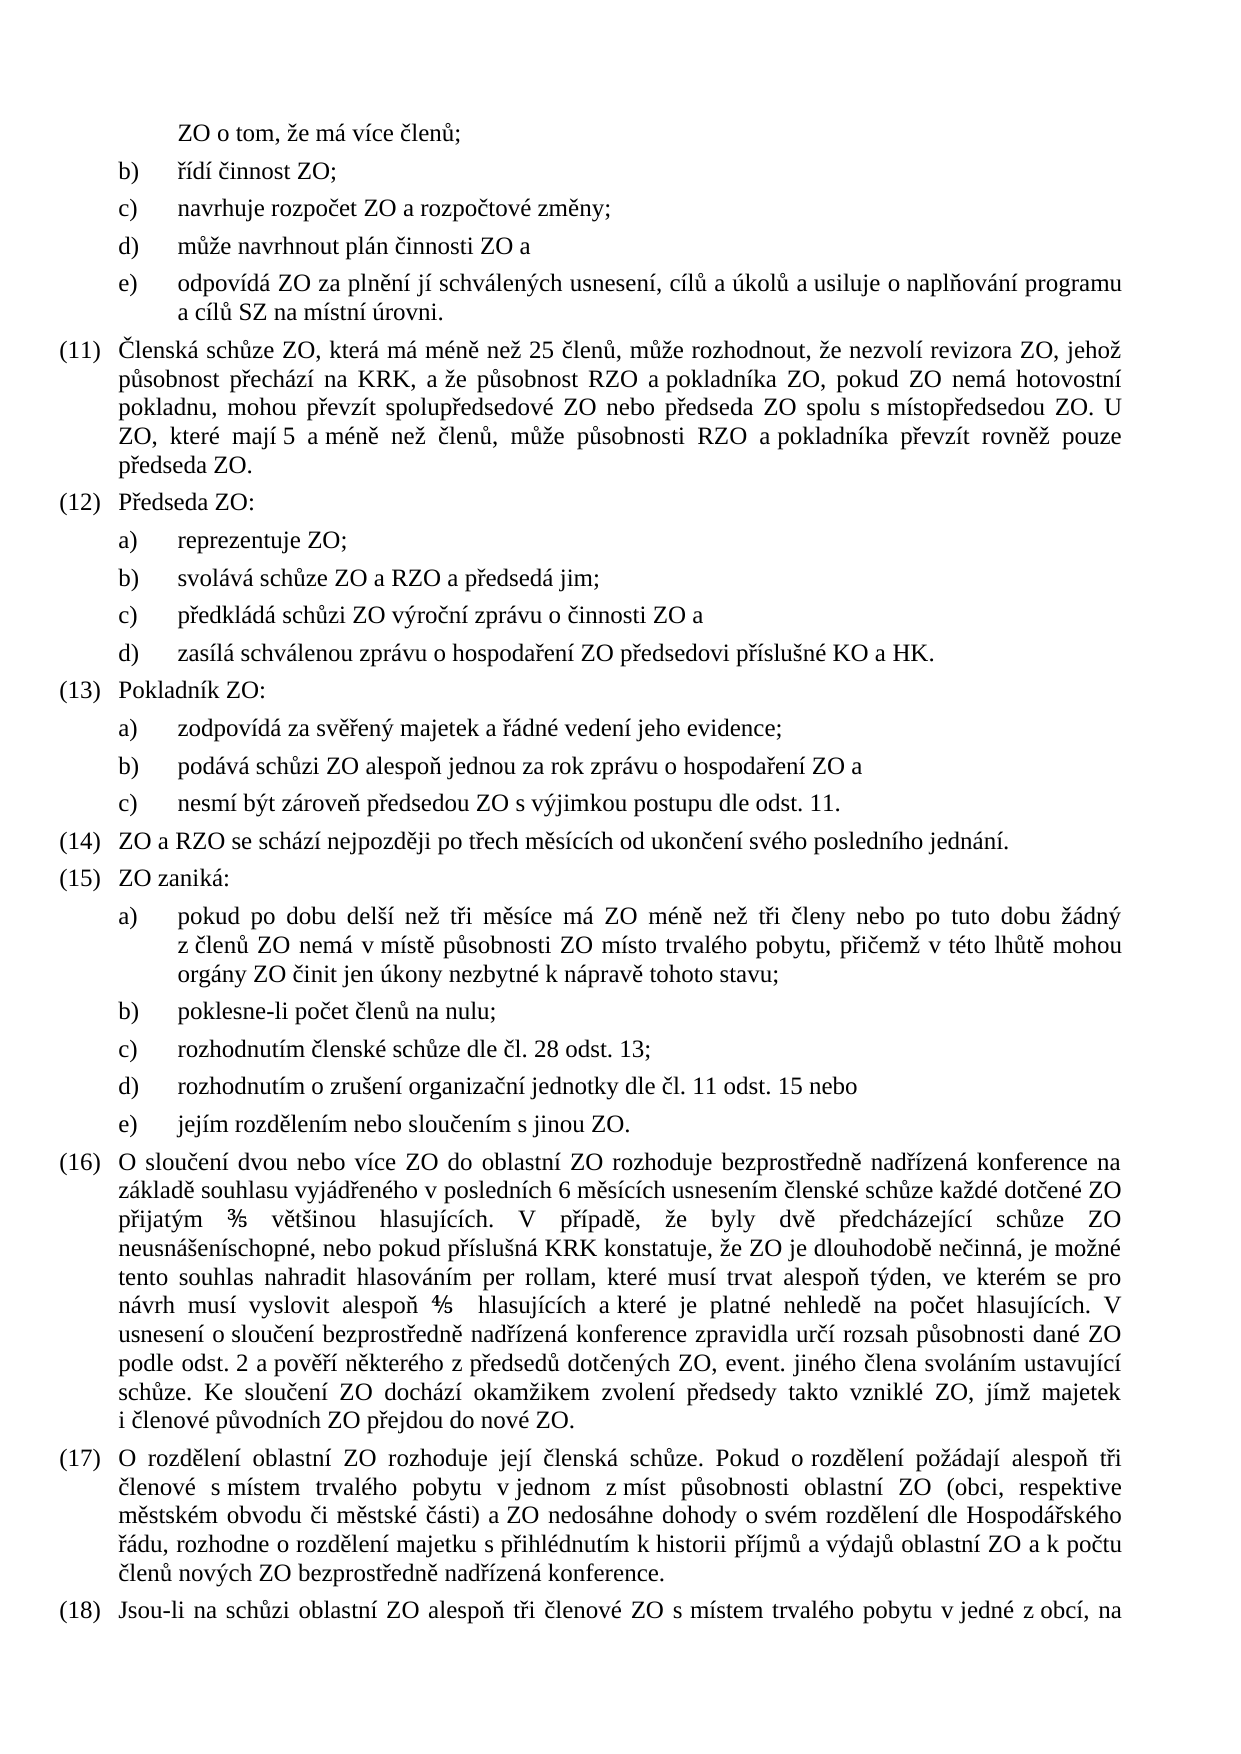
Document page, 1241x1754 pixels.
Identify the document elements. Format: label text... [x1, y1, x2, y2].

list Členská schůze ZO, která má méně než 25 členů, může rozhodnout, že nezvolí revizora ZO, jehož působnost přechází na KRK, a že působnost RZO a pokladníka ZO, pokud ZO nemá hotovostní pokladnu, mohou převzít spolupředsedové ZO nebo předseda ZO spolu s místopředsedou ZO. U ZO, které mají 5 a méně než členů, může působnosti RZO a pokladníka převzít rovněž pouze předseda ZO. [59, 335, 1122, 479]
list Jsou-li na schůzi oblastní ZO alespoň tři členové ZO s místem trvalého pobytu v jedné z obcí, na [59, 1596, 1122, 1624]
list Pokladník ZO: [59, 676, 1122, 704]
list rozhodnutím členské schůze dle čl. 28 odst. 13; [118, 1034, 1122, 1063]
list odpovídá ZO za plnění jí schválených usnesení, cílů a úkolů a usiluje o naplňování programu a cílů SZ na místní úrovni. [118, 268, 1122, 326]
list ZO o tom, že má více členů; [118, 118, 1122, 147]
list O sloučení dvou nebo více ZO do oblastní ZO rozhoduje bezprostředně nadřízená konference na základě souhlasu vyjádřeného v posledních 6 měsících usnesením členské schůze každé dotčené ZO přijatým ⅗ většinou hlasujících. V případě, že byly dvě předcházející schůze ZO neusnášeníschopné, nebo pokud příslušná KRK konstatuje, že ZO je dlouhodobě nečinná, je možné tento souhlas nahradit hlasováním per rollam, které musí trvat alespoň týden, ve kterém se pro návrh musí vyslovit alespoň ⅘ hlasujících a které je platné nehledě na počet hlasujících. V usnesení o sloučení bezprostředně nadřízená konference zpravidla určí rozsah působnosti dané ZO podle odst. 2 a pověří některého z předsedů dotčených ZO, event. jiného člena svoláním ustavující schůze. Ke sloučení ZO dochází okamžikem zvolení předsedy takto vzniklé ZO, jímž majetek i členové původních ZO přejdou do nové ZO. [59, 1147, 1122, 1434]
list pokud po dobu delší než tři měsíce má ZO méně než tři členy nebo po tuto dobu žádný z členů ZO nemá v místě působnosti ZO místo trvalého pobytu, přičemž v této lhůtě mohou orgány ZO činit jen úkony nezbytné k nápravě tohoto stavu; [118, 901, 1122, 987]
list Předseda ZO: [59, 487, 1122, 516]
list nesmí být zároveň předsedou ZO s výjimkou postupu dle odst. 11. [118, 788, 1122, 817]
list jejím rozdělením nebo sloučením s jinou ZO. [118, 1109, 1122, 1138]
list ZO a RZO se schází nejpozději po třech měsících od ukončení svého posledního jednání. [59, 826, 1122, 855]
list zodpovídá za svěřený majetek a řádné vedení jeho evidence; [118, 713, 1122, 742]
list O rozdělení oblastní ZO rozhoduje její členská schůze. Pokud o rozdělení požádají alespoň tři členové s místem trvalého pobytu v jednom z míst působnosti oblastní ZO (obci, respektive městském obvodu či městské části) a ZO nedosáhne dohody o svém rozdělení dle Hospodářského řádu, rozhodne o rozdělení majetku s přihlédnutím k historii příjmů a výdajů oblastní ZO a k počtu členů nových ZO bezprostředně nadřízená konference. [59, 1443, 1122, 1587]
list řídí činnost ZO; [118, 156, 1122, 184]
list ZO zaniká: [59, 863, 1122, 892]
list může navrhnout plán činnosti ZO a [118, 231, 1122, 260]
list svolává schůze ZO a RZO a předsedá jim; [118, 563, 1122, 591]
list navrhuje rozpočet ZO a rozpočtové změny; [118, 193, 1122, 222]
list předkládá schůzi ZO výroční zprávu o činnosti ZO a [118, 600, 1122, 629]
list poklesne-li počet členů na nulu; [118, 996, 1122, 1025]
list reprezentuje ZO; [118, 525, 1122, 554]
list rozhodnutím o zrušení organizační jednotky dle čl. 11 odst. 15 nebo [118, 1071, 1122, 1100]
list podává schůzi ZO alespoň jednou za rok zprávu o hospodaření ZO a [118, 751, 1122, 779]
list zasílá schválenou zprávu o hospodaření ZO předsedovi příslušné KO a HK. [118, 638, 1122, 667]
